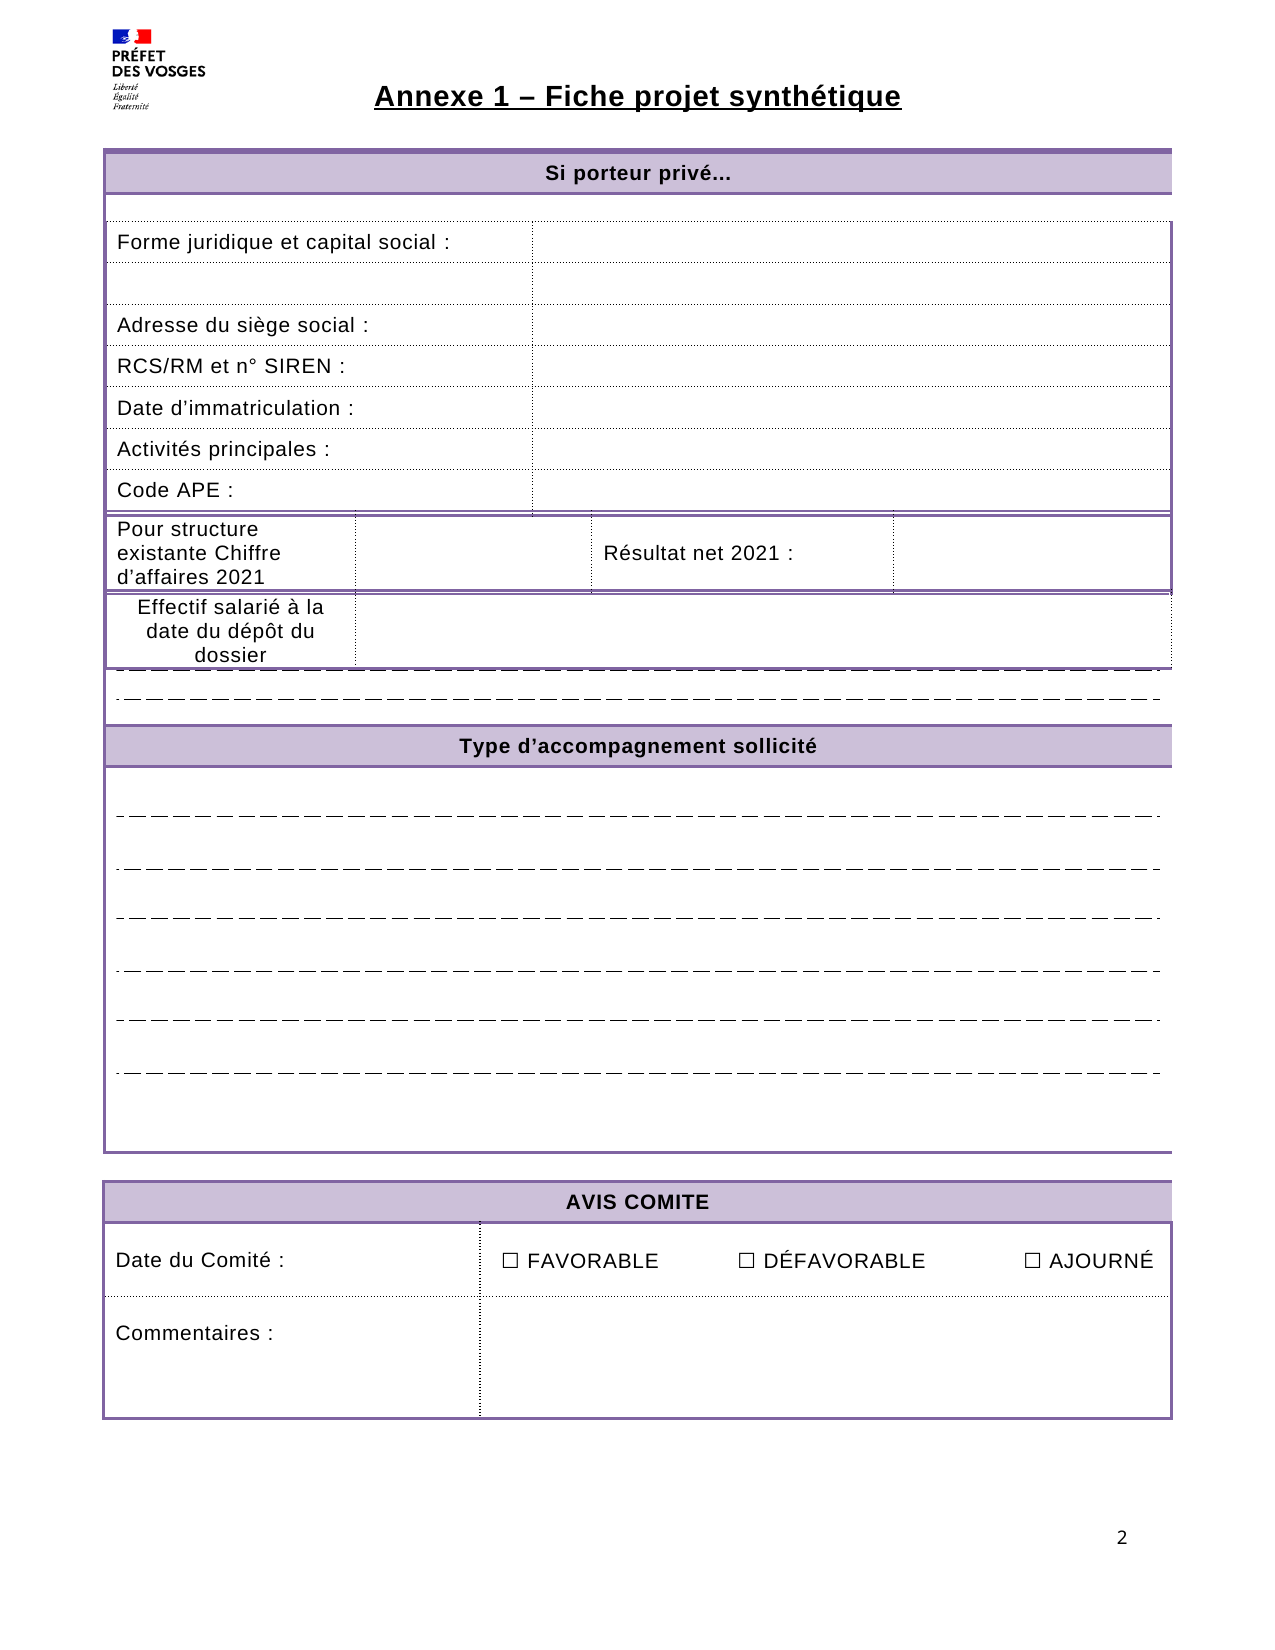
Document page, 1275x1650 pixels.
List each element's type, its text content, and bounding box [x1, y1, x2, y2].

table_cell Résultat net 2021 : [591, 517, 893, 588]
table_cell [533, 304, 1170, 345]
table_cell Pour structure existante Chiffre d’affaires 2021 [107, 517, 356, 588]
table_cell [356, 517, 591, 588]
table_cell RCS/RM et n° SIREN : [107, 345, 533, 386]
table_cell [533, 428, 1170, 469]
table_cell [107, 262, 533, 303]
table_cell [106, 195, 1172, 221]
table_cell Code APE : [107, 469, 533, 510]
table_cell Type d’accompagnement sollicité [106, 727, 1172, 765]
table_cell [106, 768, 1172, 1151]
picture [98, 15, 219, 123]
table_cell Adresse du siège social : [107, 304, 533, 345]
table_cell Date d’immatriculation : [107, 386, 533, 428]
table_cell [893, 517, 1170, 588]
table_header Forme juridique et capital social : [107, 221, 533, 262]
table_cell [533, 262, 1170, 303]
table_cell [533, 469, 1170, 510]
table_header AVIS COMITE [105, 1183, 1172, 1221]
table_cell Commentaires : [105, 1296, 480, 1417]
table_header [533, 221, 1170, 262]
table_header Si porteur privé... [106, 154, 1172, 192]
table_cell ☐ FAVORABLE ☐ DÉFAVORABLE ☐ AJOURNÉ [480, 1224, 1170, 1296]
table_cell Date du Comité : [105, 1224, 480, 1296]
table_cell Effectif salarié à la date du dépôt du dossier [107, 595, 356, 667]
table_cell [533, 386, 1170, 428]
table_cell [480, 1296, 1170, 1417]
table_cell Activités principales : [107, 428, 533, 469]
table_cell [106, 670, 1172, 724]
table_cell [356, 592, 1172, 667]
table_cell [533, 345, 1170, 386]
